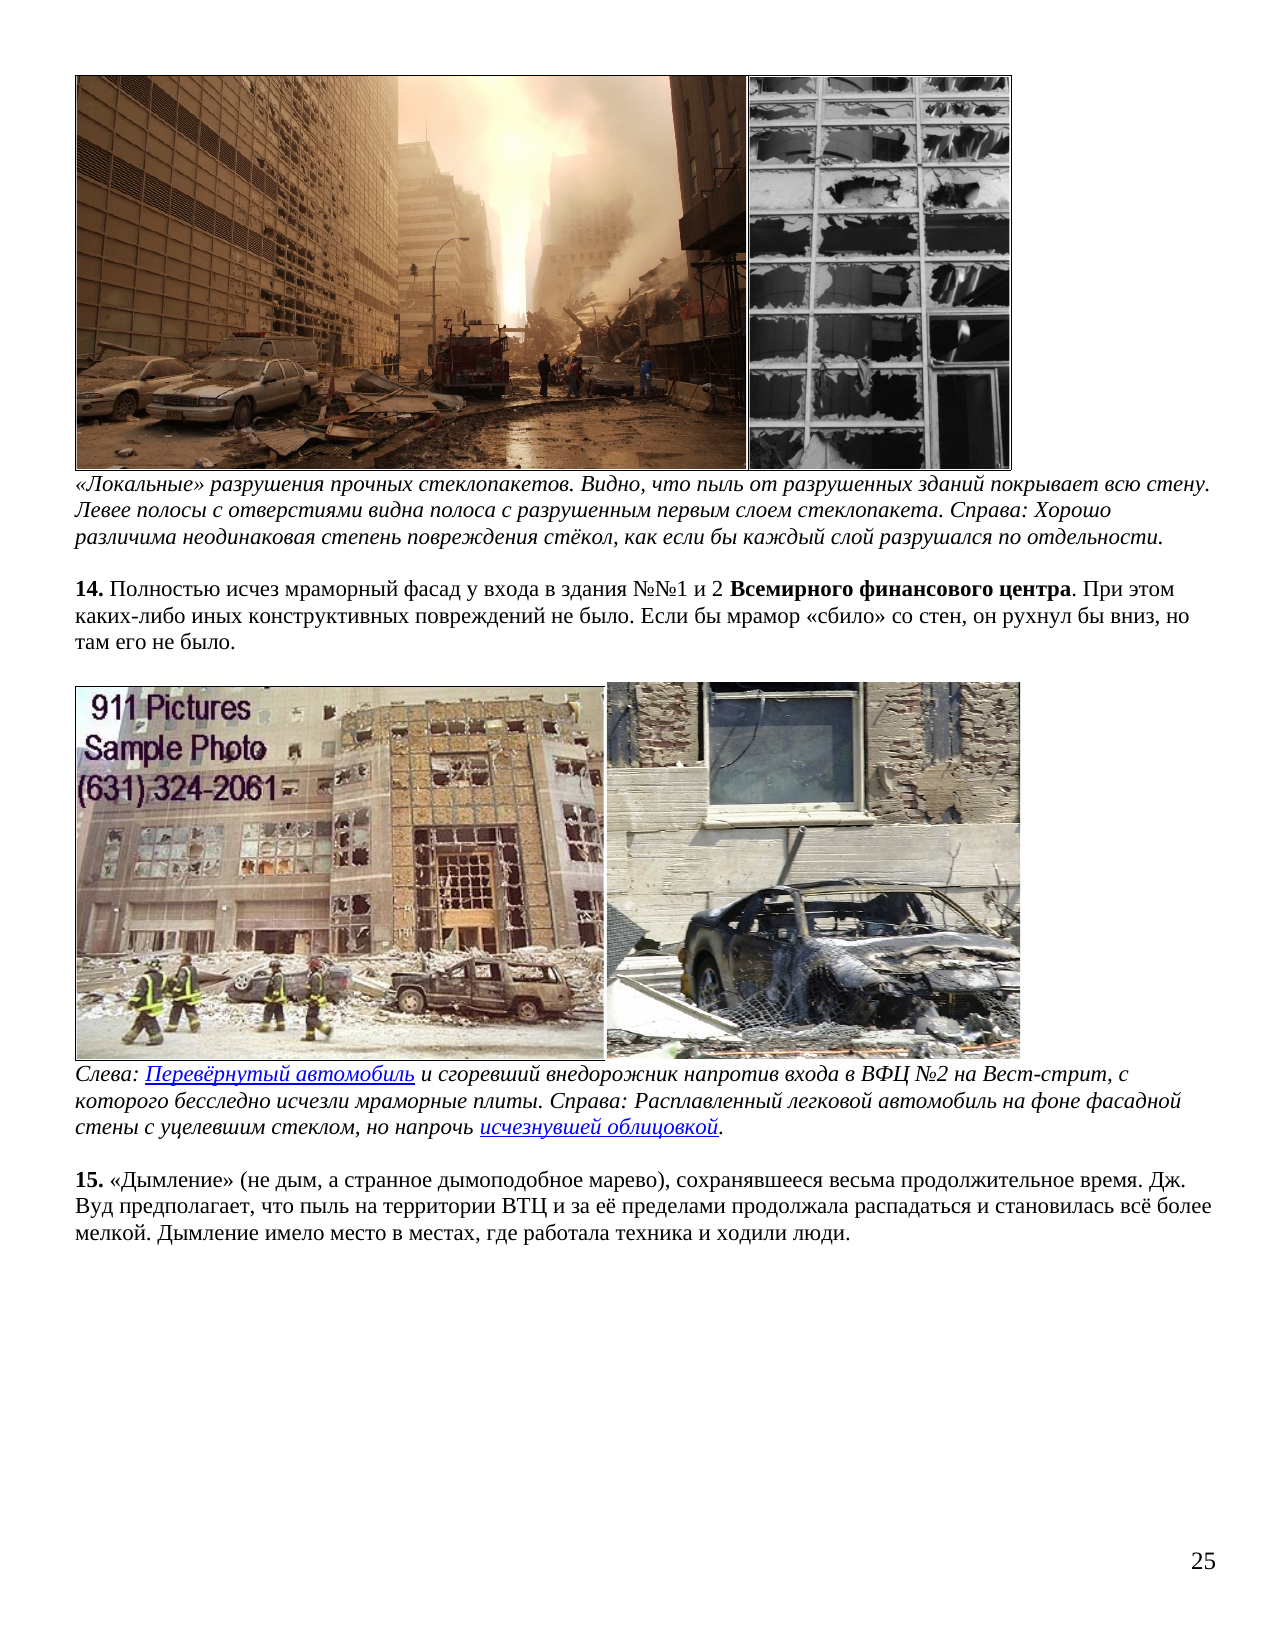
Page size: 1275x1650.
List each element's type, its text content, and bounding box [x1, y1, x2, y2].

text «Локальные» разрушения прочных стеклопакетов. Видно, что пыль от разрушенных зданий покрывает всю стену. Левее полосы с отверстиями видна полоса с разрушенным первым слоем стеклопакета. Справа: Хорошо различима неодинаковая степень повреждения стёкол, как если бы каждый слой разрушался по отдельности. [75, 470, 1216, 549]
picture [606, 682, 1021, 1059]
picture [749, 77, 1010, 469]
text Слева: Перевёрнутый автомобиль и сгоревший внедорожник напротив входа в ВФЦ №2 на Вест-стрит, с которого бесследно исчезли мраморные плиты. Справа: Расплавленный легковой автомобиль на фоне фасадной стены с уцелевшим стеклом, но напрочь исчезнувшей облицовкой. [75, 1060, 1216, 1139]
text 15. «Дымление» (не дым, а странное дымоподобное марево), сохранявшееся весьма продолжительное время. Дж. Вуд предполагает, что пыль на территории ВТЦ и за её пределами продолжала распадаться и становилась всё более мелкой. Дымление имело место в местах, где работала техника и ходили люди. [75, 1166, 1216, 1245]
picture [76, 687, 604, 1059]
text 14. Полностью исчез мраморный фасад у входа в здания №№1 и 2 Всемирного финансового центра. При этом каких-либо иных конструктивных повреждений не было. Если бы мрамор «сбило» со стен, он рухнул бы вниз, но там его не было. [75, 576, 1216, 654]
picture [76, 76, 747, 469]
